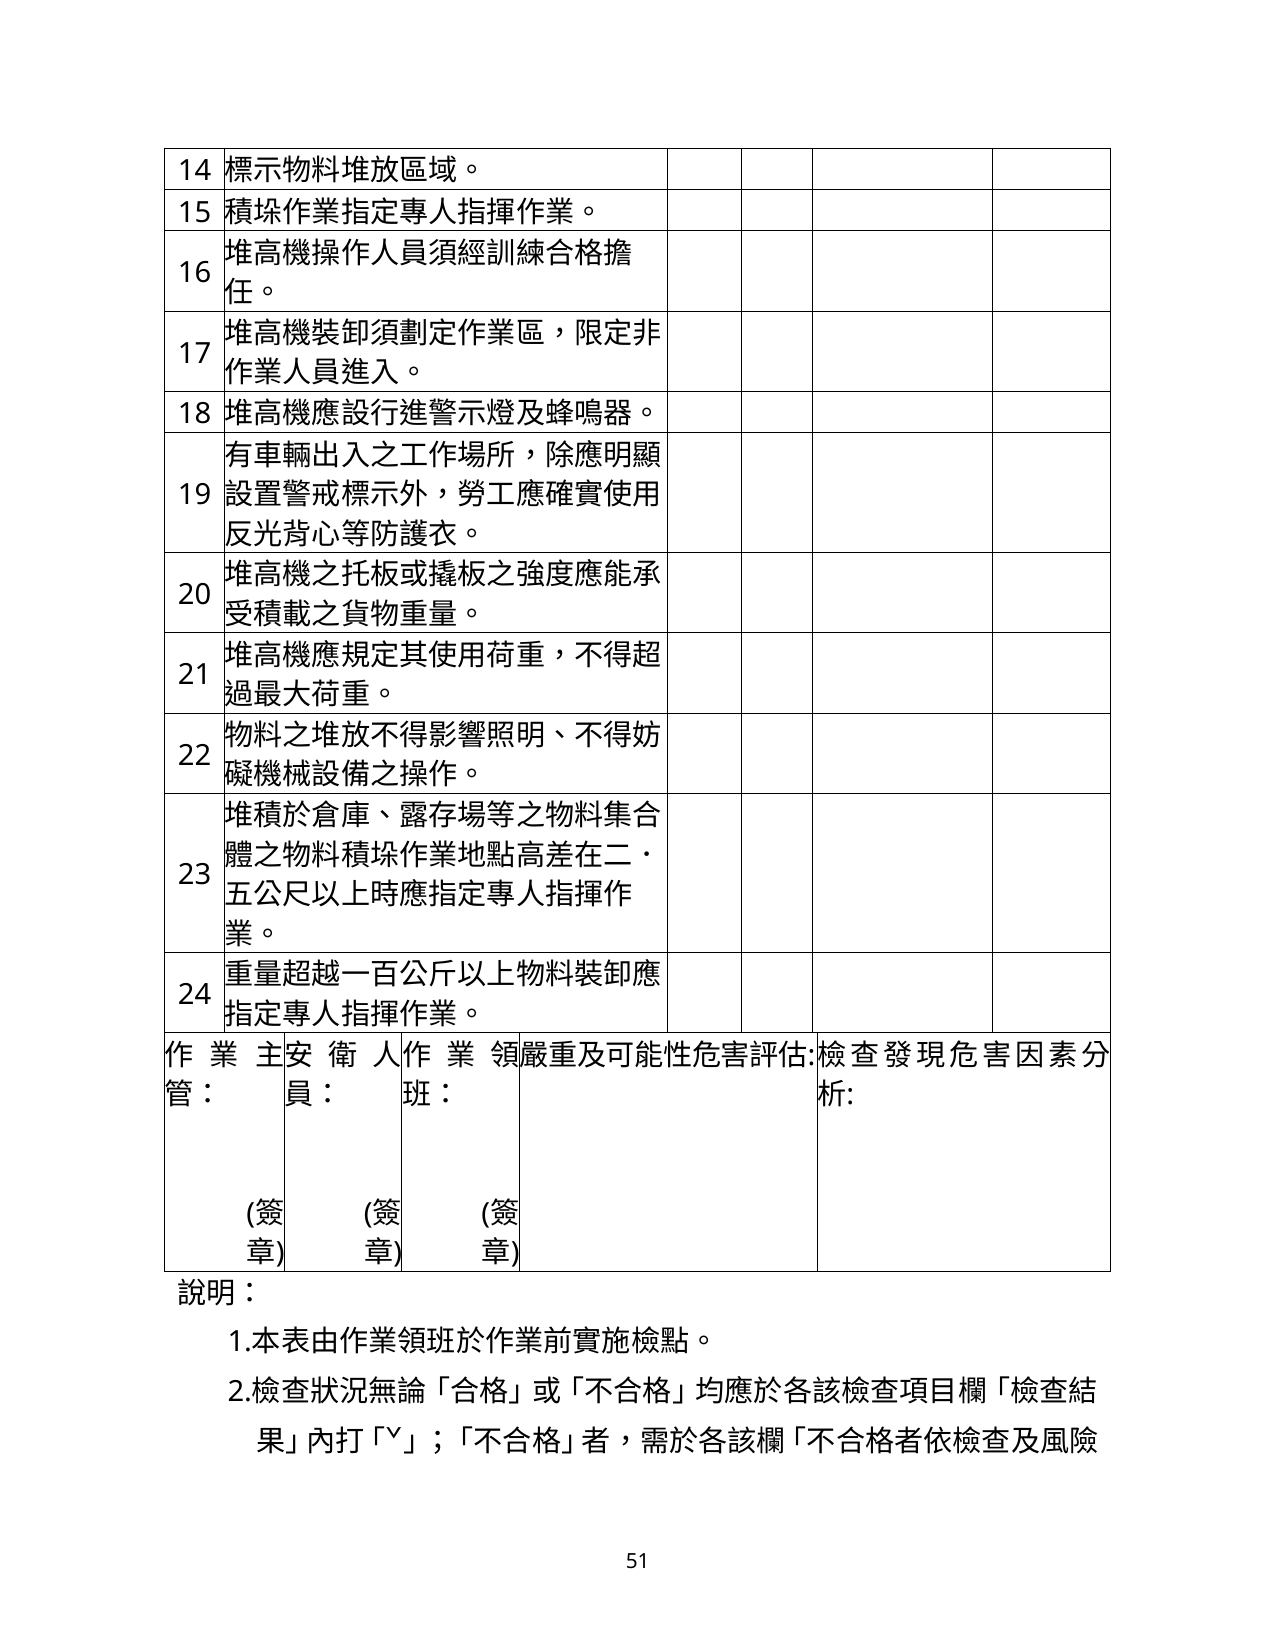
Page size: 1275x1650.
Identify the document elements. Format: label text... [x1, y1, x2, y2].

table_cell [813, 433, 992, 552]
table_cell [742, 794, 812, 952]
table_cell 安衛人員： (簽章) [285, 1033, 401, 1271]
table_cell 19 [165, 433, 224, 552]
table_cell [813, 190, 992, 230]
table_cell 23 [165, 794, 224, 952]
table_cell [742, 149, 812, 189]
table_cell [993, 794, 1110, 952]
table_cell [668, 231, 741, 311]
text 1.本表由作業領班於作業前實施檢點。 [177, 1311, 1098, 1361]
table_cell [813, 553, 992, 632]
table_cell [742, 714, 812, 793]
table_cell [668, 714, 741, 793]
table_cell [813, 231, 992, 311]
table_cell [668, 149, 741, 189]
table_cell [993, 553, 1110, 632]
table_cell [742, 433, 812, 552]
table_cell 15 [165, 190, 224, 230]
table_cell [668, 312, 741, 391]
table_cell 16 [165, 231, 224, 311]
table_cell [813, 794, 992, 952]
table_cell [993, 392, 1110, 432]
table_cell 22 [165, 714, 224, 793]
table_cell [742, 392, 812, 432]
table_cell [742, 312, 812, 391]
table_cell [993, 433, 1110, 552]
table_cell 17 [165, 312, 224, 391]
table_cell 14 [165, 149, 224, 189]
table_cell [993, 190, 1110, 230]
table_cell 堆高機操作人員須經訓練合格擔任。 [225, 231, 667, 311]
table_cell 積垛作業指定專人指揮作業。 [225, 190, 667, 230]
table_cell [993, 633, 1110, 712]
table_cell 21 [165, 633, 224, 712]
table_cell [742, 553, 812, 632]
table_cell 24 [165, 953, 224, 1032]
table_cell [668, 553, 741, 632]
table_cell [742, 953, 812, 1032]
table_cell [993, 231, 1110, 311]
table_cell [813, 633, 992, 712]
table_cell [668, 190, 741, 230]
table_cell 堆高機之托板或撬板之強度應能承受積載之貨物重量。 [225, 553, 667, 632]
table_cell 作業領班： (簽章) [402, 1033, 519, 1271]
table_cell 堆高機應設行進警示燈及蜂鳴器。 [225, 392, 667, 432]
table_cell 20 [165, 553, 224, 632]
table_cell [813, 312, 992, 391]
table_cell [742, 231, 812, 311]
table_cell 堆高機裝卸須劃定作業區，限定非作業人員進入。 [225, 312, 667, 391]
table_cell [813, 714, 992, 793]
table_cell 檢查發現危害因素分析: [818, 1033, 1110, 1271]
table_cell [668, 433, 741, 552]
table_cell [993, 714, 1110, 793]
table_cell 有車輛出入之工作場所，除應明顯設置警戒標示外，勞工應確實使用反光背心等防護衣。 [225, 433, 667, 552]
table_cell 物料之堆放不得影響照明、不得妨礙機械設備之操作。 [225, 714, 667, 793]
text 說明： [177, 1272, 1098, 1311]
text 2.檢查狀況無論「合格」或「不合格」均應於各該檢查項目欄「檢查結果」內打「ˇ」；「不合格」者，需於各該欄「不合格者依檢查及風險 [227, 1361, 1098, 1461]
table_cell [993, 149, 1110, 189]
table_cell 標示物料堆放區域。 [225, 149, 667, 189]
table_cell [993, 312, 1110, 391]
table_cell 作業主管： (簽章) [165, 1033, 284, 1271]
table_cell 重量超越一百公斤以上物料裝卸應指定專人指揮作業。 [225, 953, 667, 1032]
table_cell 18 [165, 392, 224, 432]
table_cell [813, 392, 992, 432]
table_cell [742, 190, 812, 230]
table_cell [668, 953, 741, 1032]
table_cell [742, 633, 812, 712]
table_cell [668, 794, 741, 952]
table_cell 堆高機應規定其使用荷重，不得超過最大荷重。 [225, 633, 667, 712]
table_cell [668, 392, 741, 432]
table_cell 堆積於倉庫、露存場等之物料集合體之物料積垛作業地點高差在二．五公尺以上時應指定專人指揮作業。 [225, 794, 667, 952]
table_cell [813, 953, 992, 1032]
table_cell [668, 633, 741, 712]
table_cell 嚴重及可能性危害評估: [520, 1033, 817, 1271]
table_cell [813, 149, 992, 189]
table_cell [993, 953, 1110, 1032]
